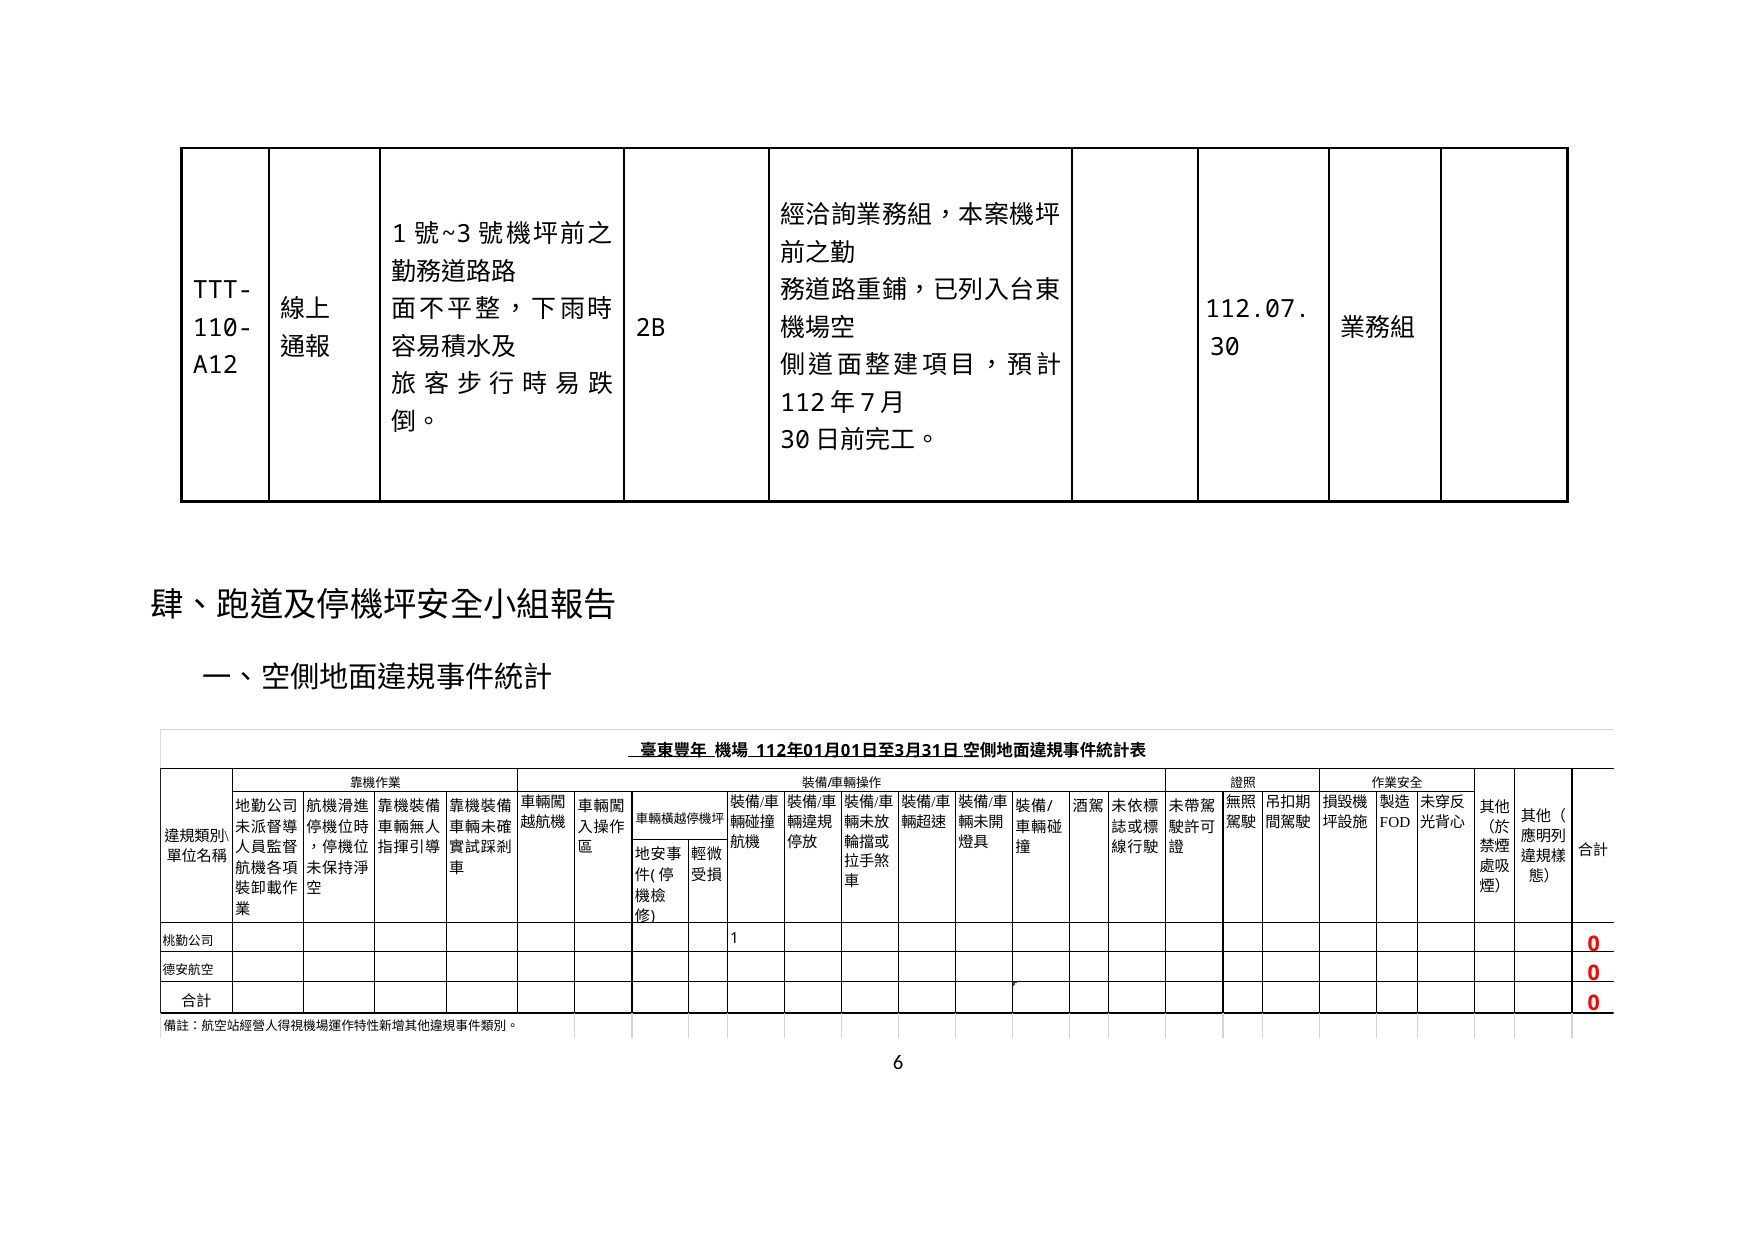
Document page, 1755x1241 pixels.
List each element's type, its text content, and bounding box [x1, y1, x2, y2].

table_cell 2B [625, 149, 768, 499]
table_cell 112.07.30 [1199, 149, 1328, 499]
text 一、空側地面違規事件統計 [150, 644, 1604, 698]
table_cell [1073, 149, 1197, 499]
text 肆、跑道及停機坪安全小組報告 [150, 573, 1604, 628]
table_cell 經洽詢業務組，本案機坪前之勤 務道路重鋪，已列入台東機場空 側道面整建項目，預計112年7月 30日前完工。 [770, 149, 1071, 499]
table_cell 業務組 [1330, 149, 1440, 499]
table_cell 1號~3號機坪前之勤務道路路 面不平整，下雨時容易積水及 旅客步行時易跌倒。 [381, 149, 623, 499]
table_cell TTT-110-A12 [183, 149, 268, 499]
table_cell 線上 通報 [270, 149, 379, 499]
table_cell [1442, 149, 1566, 499]
